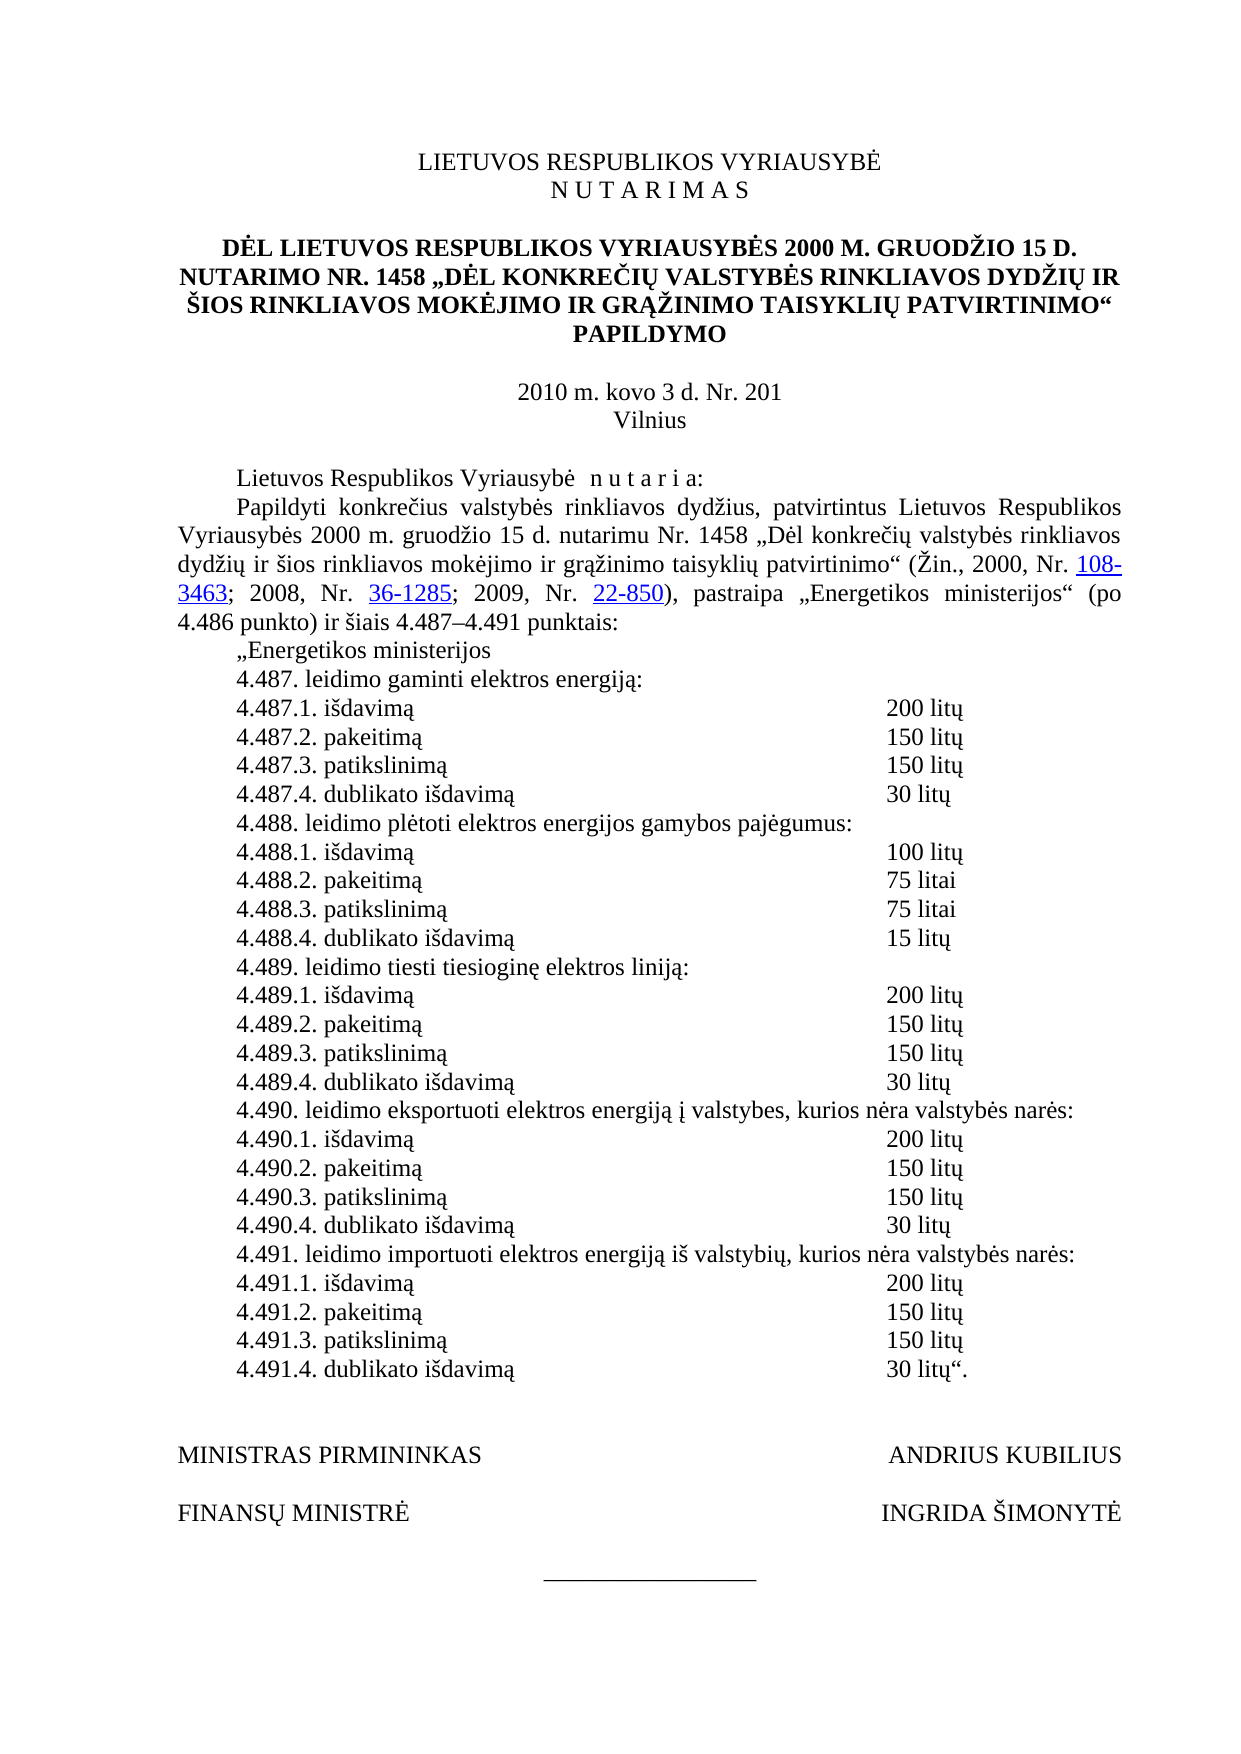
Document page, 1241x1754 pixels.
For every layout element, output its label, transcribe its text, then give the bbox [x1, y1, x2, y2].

text DĖL LIETUVOS RESPUBLIKOS VYRIAUSYBĖS 2000 M. GRUODŽIO 15 D. NUTARIMO NR. 1458 „DĖL KONKREČIŲ VALSTYBĖS RINKLIAVOS DYDŽIŲ IR ŠIOS RINKLIAVOS MOKĖJIMO IR GRĄŽINIMO TAISYKLIŲ PATVIRTINIMO“ PAPILDYMO [177, 233, 1122, 348]
text 4.488.4. dublikato išdavimą 15 litų [177, 923, 1122, 952]
text 4.490.4. dublikato išdavimą 30 litų [177, 1211, 1122, 1239]
text Papildyti konkrečius valstybės rinkliavos dydžius, patvirtintus Lietuvos Respublikos Vyriausybės 2000 m. gruodžio 15 d. nutarimu Nr. 1458 „Dėl konkrečių valstybės rinkliavos dydžių ir šios rinkliavos mokėjimo ir grąžinimo taisyklių patvirtinimo“ (Žin., 2000, Nr. 108-3463; 2008, Nr. 36-1285; 2009, Nr. 22-850), pastraipa „Energetikos ministerijos“ (po 4.486 punkto) ir šiais 4.487–4.491 punktais: [177, 492, 1122, 636]
text 4.489.4. dublikato išdavimą 30 litų [177, 1067, 1122, 1096]
text 2010 m. kovo 3 d. Nr. 201 [177, 377, 1122, 406]
text 4.489. leidimo tiesti tiesioginę elektros liniją: [177, 952, 1122, 981]
text 4.490. leidimo eksportuoti elektros energiją į valstybes, kurios nėra valstybės narės: [177, 1096, 1122, 1124]
text 4.490.3. patikslinimą 150 litų [177, 1182, 1122, 1211]
text 4.490.1. išdavimą 200 litų [177, 1124, 1122, 1153]
text 4.487.3. patikslinimą 150 litų [177, 751, 1122, 779]
text 4.488.3. patikslinimą 75 litai [177, 894, 1122, 923]
text 4.491.1. išdavimą 200 litų [177, 1268, 1122, 1297]
text NUTARIMAS [177, 176, 1122, 204]
text 4.491.4. dublikato išdavimą 30 litų“. [177, 1354, 1122, 1383]
text _________________ [177, 1556, 1122, 1584]
text 4.490.2. pakeitimą 150 litų [177, 1153, 1122, 1182]
text 4.491. leidimo importuoti elektros energiją iš valstybių, kurios nėra valstybės narės: [177, 1239, 1122, 1268]
text 4.489.3. patikslinimą 150 litų [177, 1038, 1122, 1067]
text FINANSŲ MINISTRĖ INGRIDA ŠIMONYTĖ [177, 1498, 1122, 1527]
text 4.491.2. pakeitimą 150 litų [177, 1297, 1122, 1326]
text 4.487.1. išdavimą 200 litų [177, 693, 1122, 722]
text Vilnius [177, 406, 1122, 434]
text 4.491.3. patikslinimą 150 litų [177, 1326, 1122, 1354]
text 4.489.1. išdavimą 200 litų [177, 981, 1122, 1009]
text „Energetikos ministerijos [177, 636, 1122, 664]
text Lietuvos Respublikos Vyriausybė [177, 147, 1122, 176]
text 4.487.4. dublikato išdavimą 30 litų [177, 779, 1122, 808]
text 4.487.2. pakeitimą 150 litų [177, 722, 1122, 751]
text 4.488.2. pakeitimą 75 litai [177, 866, 1122, 894]
text 4.489.2. pakeitimą 150 litų [177, 1009, 1122, 1038]
text MINISTRAS PIRMININKAS ANDRIUS KUBILIUS [177, 1441, 1122, 1469]
text 4.487. leidimo gaminti elektros energiją: [177, 664, 1122, 693]
text 4.488. leidimo plėtoti elektros energijos gamybos pajėgumus: [177, 808, 1122, 837]
text 4.488.1. išdavimą 100 litų [177, 837, 1122, 866]
text Lietuvos Respublikos Vyriausybė nutaria: [177, 463, 1122, 492]
